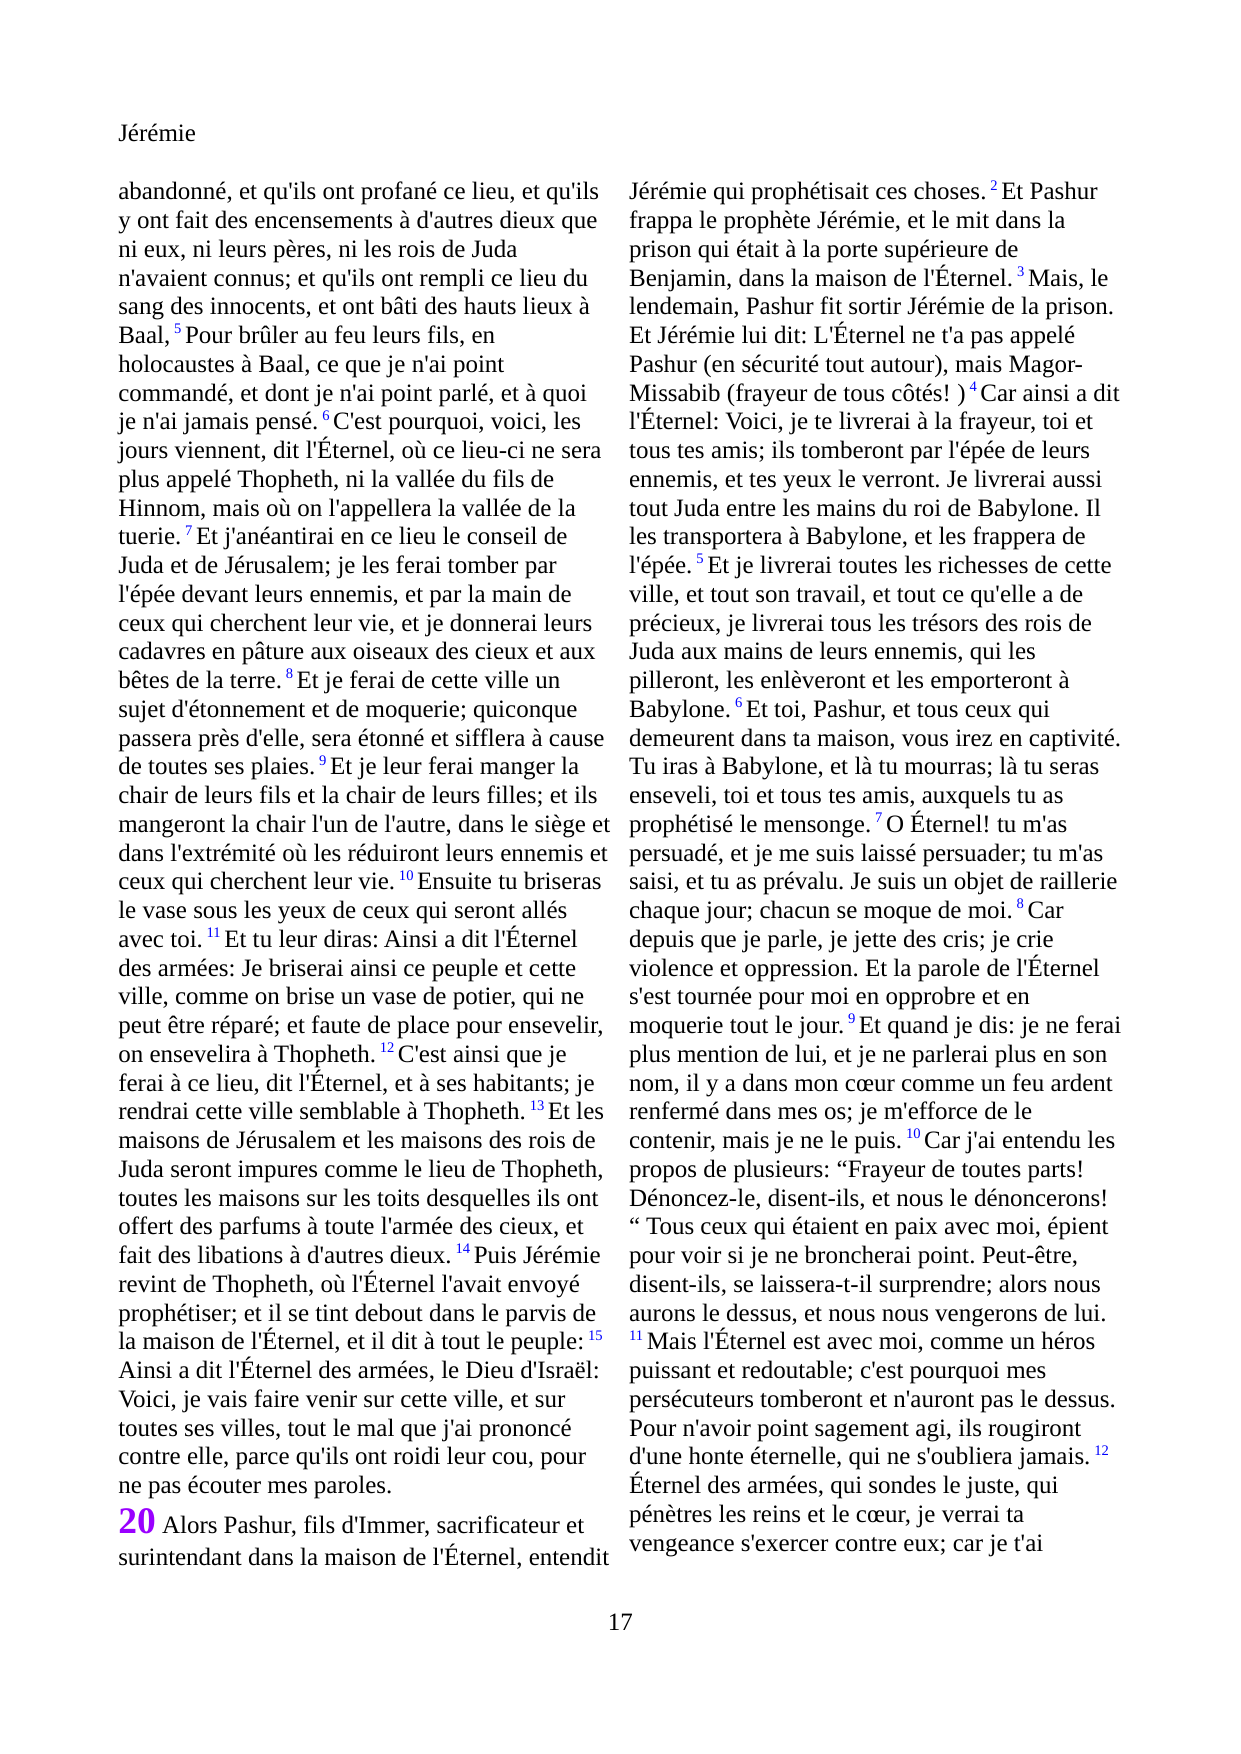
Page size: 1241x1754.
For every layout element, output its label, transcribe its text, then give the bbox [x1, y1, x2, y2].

text abandonné, et qu'ils ont profané ce lieu, et qu'ils y ont fait des encensements à d'autres dieux que ni eux, ni leurs pères, ni les rois de Juda n'avaient connus; et qu'ils ont rempli ce lieu du sang des innocents, et ont bâti des hauts lieux à Baal, 5 Pour brûler au feu leurs fils, en holocaustes à Baal, ce que je n'ai point commandé, et dont je n'ai point parlé, et à quoi je n'ai jamais pensé. 6 C'est pourquoi, voici, les jours viennent, dit l'Éternel, où ce lieu-ci ne sera plus appelé Thopheth, ni la vallée du fils de Hinnom, mais où on l'appellera la vallée de la tuerie. 7 Et j'anéantirai en ce lieu le conseil de Juda et de Jérusalem; je les ferai tomber par l'épée devant leurs ennemis, et par la main de ceux qui cherchent leur vie, et je donnerai leurs cadavres en pâture aux oiseaux des cieux et aux bêtes de la terre. 8 Et je ferai de cette ville un sujet d'étonnement et de moquerie; quiconque passera près d'elle, sera étonné et sifflera à cause de toutes ses plaies. 9 Et je leur ferai manger la chair de leurs fils et la chair de leurs filles; et ils mangeront la chair l'un de l'autre, dans le siège et dans l'extrémité où les réduiront leurs ennemis et ceux qui cherchent leur vie. 10 Ensuite tu briseras le vase sous les yeux de ceux qui seront allés avec toi. 11 Et tu leur diras: Ainsi a dit l'Éternel des armées: Je briserai ainsi ce peuple et cette ville, comme on brise un vase de potier, qui ne peut être réparé; et faute de place pour ensevelir, on ensevelira à Thopheth. 12 C'est ainsi que je ferai à ce lieu, dit l'Éternel, et à ses habitants; je rendrai cette ville semblable à Thopheth. 13 Et les maisons de Jérusalem et les maisons des rois de Juda seront impures comme le lieu de Thopheth, toutes les maisons sur les toits desquelles ils ont offert des parfums à toute l'armée des cieux, et fait des libations à d'autres dieux. 14 Puis Jérémie revint de Thopheth, où l'Éternel l'avait envoyé prophétiser; et il se tint debout dans le parvis de la maison de l'Éternel, et il dit à tout le peuple: 15 Ainsi a dit l'Éternel des armées, le Dieu d'Israël: Voici, je vais faire venir sur cette ville, et sur toutes ses villes, tout le mal que j'ai prononcé contre elle, parce qu'ils ont roidi leur cou, pour ne pas écouter mes paroles. [118, 176, 611, 1499]
text 20 Alors Pashur, fils d'Immer, sacrificateur et surintendant dans la maison de l'Éternel, entendit [118, 1499, 611, 1571]
text Jérémie qui prophétisait ces choses. 2 Et Pashur frappa le prophète Jérémie, et le mit dans la prison qui était à la porte supérieure de Benjamin, dans la maison de l'Éternel. 3 Mais, le lendemain, Pashur fit sortir Jérémie de la prison. Et Jérémie lui dit: L'Éternel ne t'a pas appelé Pashur (en sécurité tout autour), mais Magor-Missabib (frayeur de tous côtés! ) 4 Car ainsi a dit l'Éternel: Voici, je te livrerai à la frayeur, toi et tous tes amis; ils tomberont par l'épée de leurs ennemis, et tes yeux le verront. Je livrerai aussi tout Juda entre les mains du roi de Babylone. Il les transportera à Babylone, et les frappera de l'épée. 5 Et je livrerai toutes les richesses de cette ville, et tout son travail, et tout ce qu'elle a de précieux, je livrerai tous les trésors des rois de Juda aux mains de leurs ennemis, qui les pilleront, les enlèveront et les emporteront à Babylone. 6 Et toi, Pashur, et tous ceux qui demeurent dans ta maison, vous irez en captivité. Tu iras à Babylone, et là tu mourras; là tu seras enseveli, toi et tous tes amis, auxquels tu as prophétisé le mensonge. 7 O Éternel! tu m'as persuadé, et je me suis laissé persuader; tu m'as saisi, et tu as prévalu. Je suis un objet de raillerie chaque jour; chacun se moque de moi. 8 Car depuis que je parle, je jette des cris; je crie violence et oppression. Et la parole de l'Éternel s'est tournée pour moi en opprobre et en moquerie tout le jour. 9 Et quand je dis: je ne ferai plus mention de lui, et je ne parlerai plus en son nom, il y a dans mon cœur comme un feu ardent renfermé dans mes os; je m'efforce de le contenir, mais je ne le puis. 10 Car j'ai entendu les propos de plusieurs: “Frayeur de toutes parts! Dénoncez-le, disent-ils, et nous le dénoncerons! “ Tous ceux qui étaient en paix avec moi, épient pour voir si je ne broncherai point. Peut-être, disent-ils, se laissera-t-il surprendre; alors nous aurons le dessus, et nous nous vengerons de lui. 11 Mais l'Éternel est avec moi, comme un héros puissant et redoutable; c'est pourquoi mes persécuteurs tomberont et n'auront pas le dessus. Pour n'avoir point sagement agi, ils rougiront d'une honte éternelle, qui ne s'oubliera jamais. 12 Éternel des armées, qui sondes le juste, qui pénètres les reins et le cœur, je verrai ta vengeance s'exercer contre eux; car je t'ai [629, 176, 1122, 1556]
